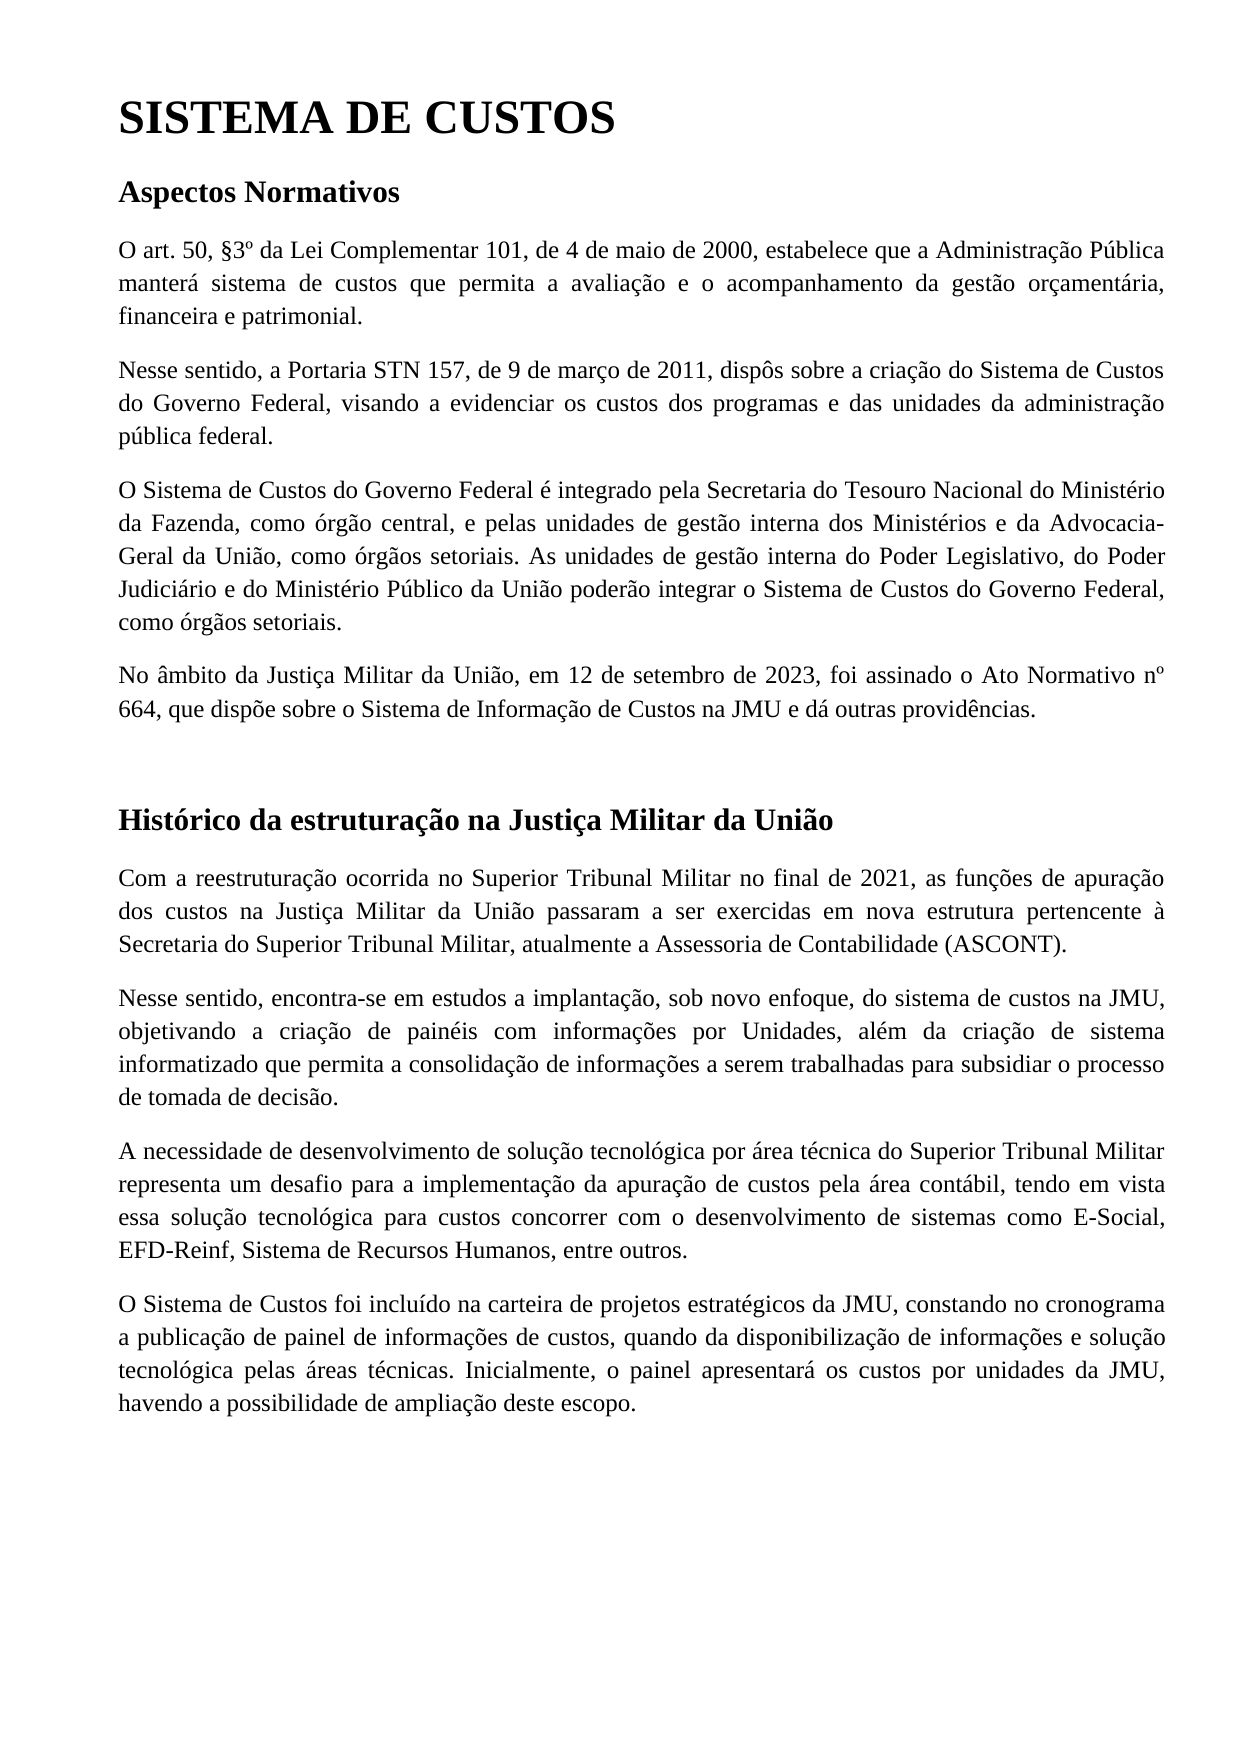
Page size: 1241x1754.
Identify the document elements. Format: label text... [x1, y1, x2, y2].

text A necessidade de desenvolvimento de solução tecnológica por área técnica do Superior Tribunal Militar representa um desafio para a implementação da apuração de custos pela área contábil, tendo em vista essa solução tecnológica para custos concorrer com o desenvolvimento de sistemas como E-Social, EFD-Reinf, Sistema de Recursos Humanos, entre outros. [118, 1136, 1167, 1264]
text O Sistema de Custos foi incluído na carteira de projetos estratégicos da JMU, constando no cronograma a publicação de painel de informações de custos, quando da disponibilização de informações e solução tecnológica pelas áreas técnicas. Inicialmente, o painel apresentará os custos por unidades da JMU, havendo a possibilidade de ampliação deste escopo. [118, 1289, 1167, 1417]
text Histórico da estruturação na Justiça Militar da União [118, 801, 1167, 837]
text No âmbito da Justiça Militar da União, em 12 de setembro de 2023, foi assinado o Ato Normativo nº 664, que dispõe sobre o Sistema de Informação de Custos na JMU e dá outras providências. [118, 661, 1167, 722]
text O Sistema de Custos do Governo Federal é integrado pela Secretaria do Tesouro Nacional do Ministério da Fazenda, como órgão central, e pelas unidades de gestão interna dos Ministérios e da Advocacia-Geral da União, como órgãos setoriais. As unidades de gestão interna do Poder Legislativo, do Poder Judiciário e do Ministério Público da União poderão integrar o Sistema de Custos do Governo Federal, como órgãos setoriais. [118, 475, 1167, 636]
text SISTEMA DE CUSTOS [118, 89, 1167, 144]
text O art. 50, §3º da Lei Complementar 101, de 4 de maio de 2000, estabelece que a Administração Pública manterá sistema de custos que permita a avaliação e o acompanhamento da gestão orçamentária, financeira e patrimonial. [118, 235, 1167, 330]
text Aspectos Normativos [118, 173, 1167, 209]
text Nesse sentido, a Portaria STN 157, de 9 de março de 2011, dispôs sobre a criação do Sistema de Custos do Governo Federal, visando a evidenciar os custos dos programas e das unidades da administração pública federal. [118, 355, 1167, 449]
text Com a reestruturação ocorrida no Superior Tribunal Militar no final de 2021, as funções de apuração dos custos na Justiça Militar da União passaram a ser exercidas em nova estrutura pertencente à Secretaria do Superior Tribunal Militar, atualmente a Assessoria de Contabilidade (ASCONT). [118, 863, 1167, 958]
text Nesse sentido, encontra-se em estudos a implantação, sob novo enfoque, do sistema de custos na JMU, objetivando a criação de painéis com informações por Unidades, além da criação de sistema informatizado que permita a consolidação de informações a serem trabalhadas para subsidiar o processo de tomada de decisão. [118, 983, 1167, 1111]
